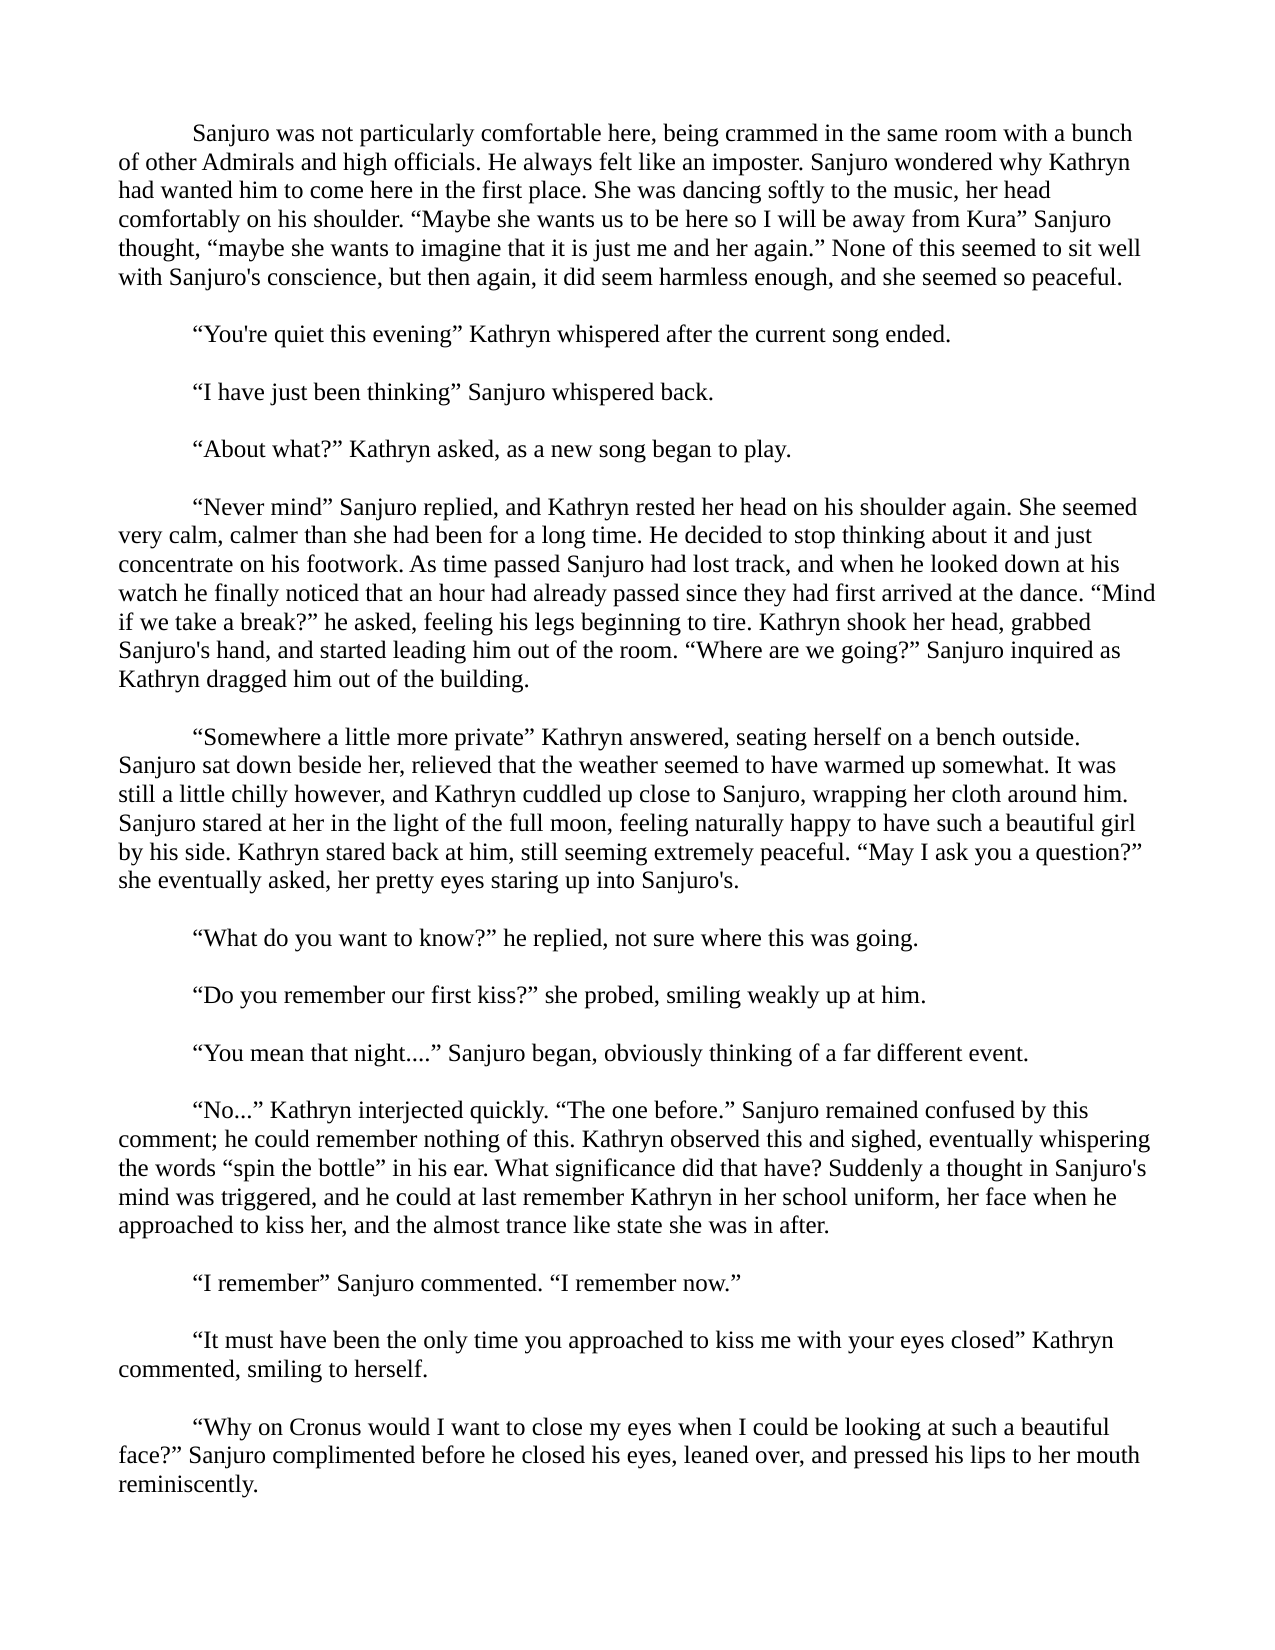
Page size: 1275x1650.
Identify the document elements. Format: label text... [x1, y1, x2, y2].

text “You're quiet this evening” Kathryn whispered after the current song ended. [118, 319, 1157, 348]
text “I have just been thinking” Sanjuro whispered back. [118, 377, 1157, 406]
text “Somewhere a little more private” Kathryn answered, seating herself on a bench outside. Sanjuro sat down beside her, relieved that the weather seemed to have warmed up somewhat. It was still a little chilly however, and Kathryn cuddled up close to Sanjuro, wrapping her cloth around him. Sanjuro stared at her in the light of the full moon, feeling naturally happy to have such a beautiful girl by his side. Kathryn stared back at him, still seeming extremely peaceful. “May I ask you a question?” she eventually asked, her pretty eyes staring up into Sanjuro's. [118, 722, 1157, 894]
text “No...” Kathryn interjected quickly. “The one before.” Sanjuro remained confused by this comment; he could remember nothing of this. Kathryn observed this and sighed, eventually whispering the words “spin the bottle” in his ear. What significance did that have? Suddenly a thought in Sanjuro's mind was triggered, and he could at last remember Kathryn in her school uniform, her face when he approached to kiss her, and the almost trance like state she was in after. [118, 1096, 1157, 1239]
text “You mean that night....” Sanjuro began, obviously thinking of a far different event. [118, 1038, 1157, 1067]
text “What do you want to know?” he replied, not sure where this was going. [118, 923, 1157, 952]
text “Why on Cronus would I want to close my eyes when I could be looking at such a beautiful face?” Sanjuro complimented before he closed his eyes, leaned over, and pressed his lips to her mouth reminiscently. [118, 1412, 1157, 1498]
text “Do you remember our first kiss?” she probed, smiling weakly up at him. [118, 981, 1157, 1009]
text “About what?” Kathryn asked, as a new song began to play. [118, 434, 1157, 463]
text “I remember” Sanjuro commented. “I remember now.” [118, 1268, 1157, 1297]
text Sanjuro was not particularly comfortable here, being crammed in the same room with a bunch of other Admirals and high officials. He always felt like an imposter. Sanjuro wondered why Kathryn had wanted him to come here in the first place. She was dancing softly to the music, her head comfortably on his shoulder. “Maybe she wants us to be here so I will be away from Kura” Sanjuro thought, “maybe she wants to imagine that it is just me and her again.” None of this seemed to sit well with Sanjuro's conscience, but then again, it did seem harmless enough, and she seemed so peaceful. [118, 118, 1157, 291]
text “Never mind” Sanjuro replied, and Kathryn rested her head on his shoulder again. She seemed very calm, calmer than she had been for a long time. He decided to stop thinking about it and just concentrate on his footwork. As time passed Sanjuro had lost track, and when he looked down at his watch he finally noticed that an hour had already passed since they had first arrived at the dance. “Mind if we take a break?” he asked, feeling his legs beginning to tire. Kathryn shook her head, grabbed Sanjuro's hand, and started leading him out of the room. “Where are we going?” Sanjuro inquired as Kathryn dragged him out of the building. [118, 492, 1157, 693]
text “It must have been the only time you approached to kiss me with your eyes closed” Kathryn commented, smiling to herself. [118, 1326, 1157, 1383]
